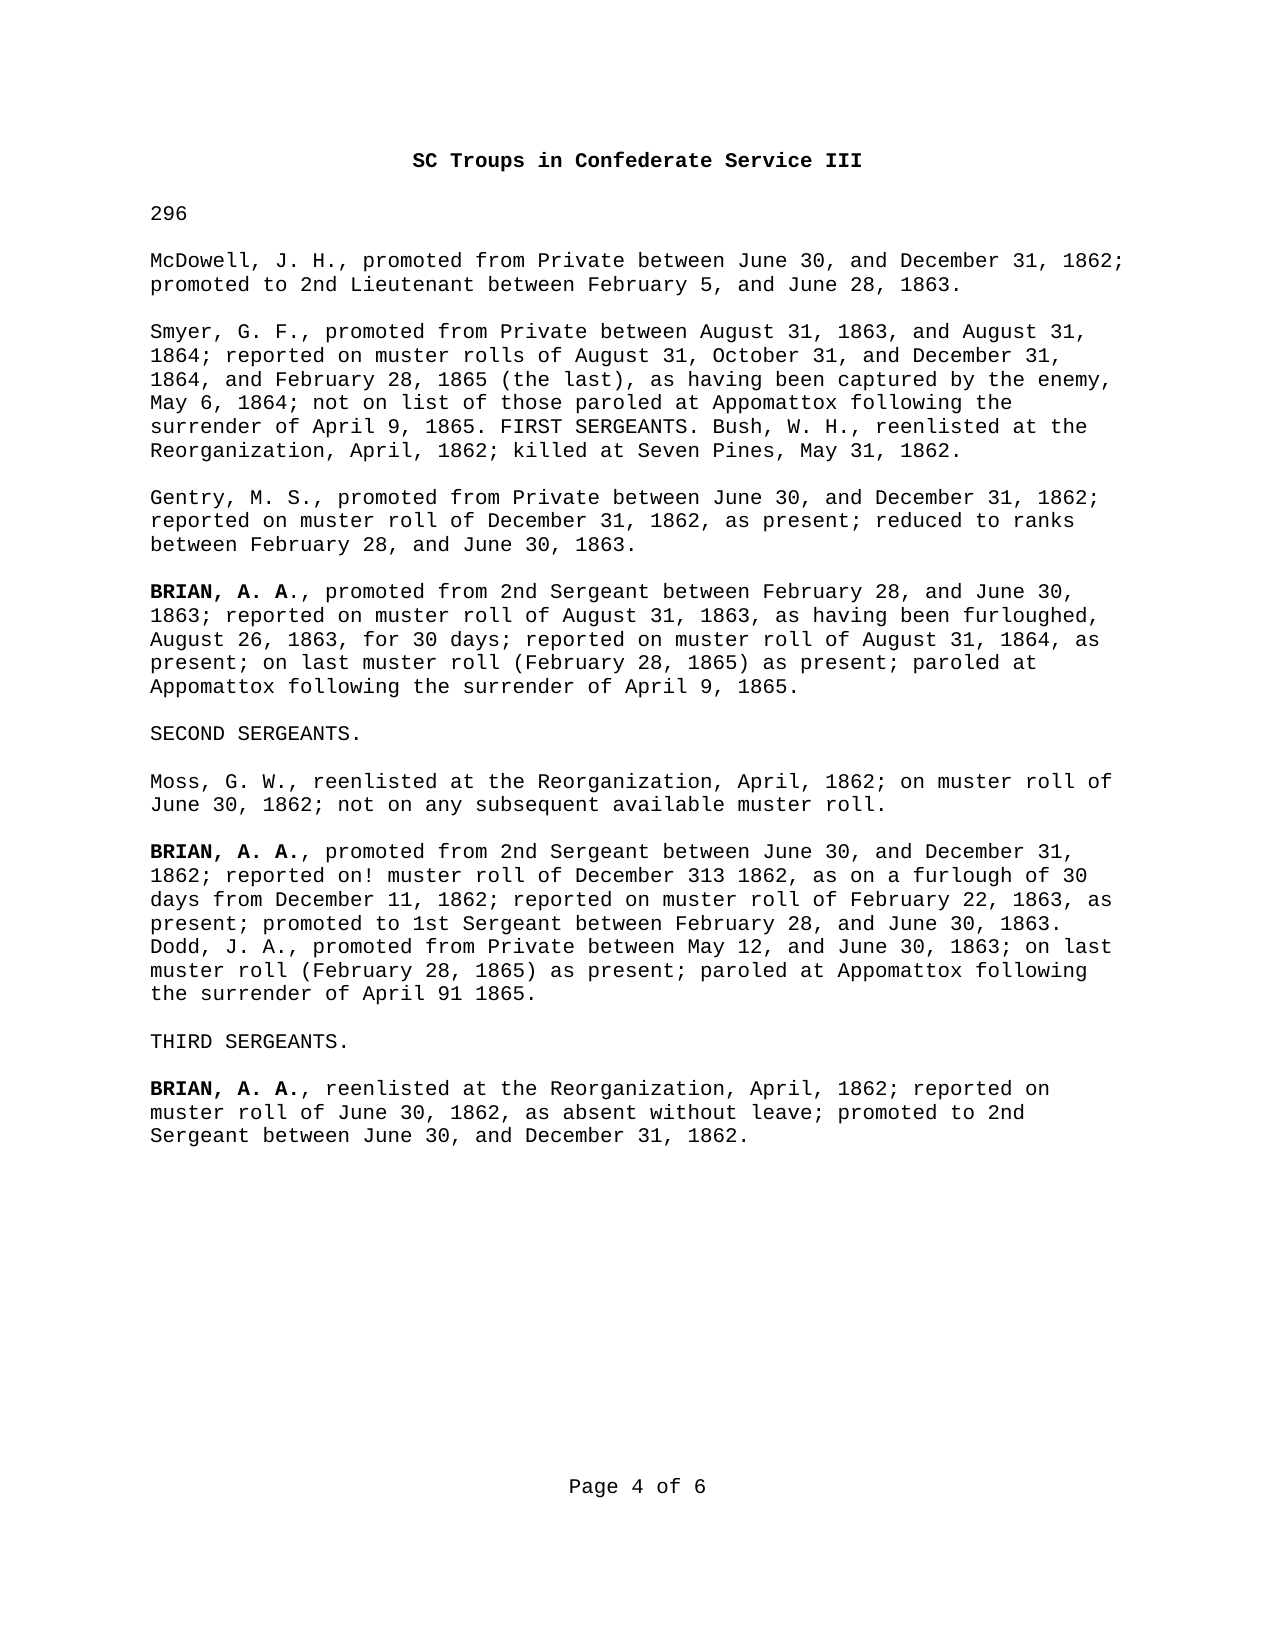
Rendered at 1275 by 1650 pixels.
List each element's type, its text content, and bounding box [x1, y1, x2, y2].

text 296 [150, 203, 1125, 227]
text SECOND SERGEANTS. [150, 723, 1125, 747]
text Brian, A. A., promoted from 2nd Sergeant between February 28, and June 30, 1863; reported on muster roll of August 31, 1863, as having been furloughed, August 26, 1863, for 30 days; reported on muster roll of August 31, 1864, as present; on last muster roll (February 28, 1865) as present; paroled at Appomattox following the surrender of April 9, 1865. [150, 581, 1125, 700]
text McDowell, J. H., promoted from Private between June 30, and December 31, 1862; promoted to 2nd Lieutenant between February 5, and June 28, 1863. [150, 250, 1125, 298]
text Moss, G. W., reenlisted at the Reorganization, April, 1862; on muster roll of June 30, 1862; not on any subsequent available muster roll. [150, 771, 1125, 818]
text THIRD SERGEANTS. [150, 1031, 1125, 1054]
text Brian, A. A., promoted from 2nd Sergeant between June 30, and December 31, 1862; reported on! muster roll of December 313 1862, as on a furlough of 30 days from December 11, 1862; reported on muster roll of February 22, 1863, as present; promoted to 1st Sergeant between February 28, and June 30, 1863. Dodd, J. A., promoted from Private between May 12, and June 30, 1863; on last muster roll (February 28, 1865) as present; paroled at Appomattox following the surrender of April 91 1865. [150, 842, 1125, 1007]
text Gentry, M. S., promoted from Private between June 30, and December 31, 1862; reported on muster roll of December 31, 1862, as present; reduced to ranks between February 28, and June 30, 1863. [150, 487, 1125, 558]
text Brian, A. A., reenlisted at the Reorganization, April, 1862; reported on muster roll of June 30, 1862, as absent without leave; promoted to 2nd Sergeant between June 30, and December 31, 1862. [150, 1078, 1125, 1149]
text Smyer, G. F., promoted from Private between August 31, 1863, and August 31, 1864; reported on muster rolls of August 31, October 31, and December 31, 1864, and February 28, 1865 (the last), as having been captured by the enemy, May 6, 1864; not on list of those paroled at Appomattox following the surrender of April 9, 1865. FIRST SERGEANTS. Bush, W. H., reenlisted at the Reorganization, April, 1862; killed at Seven Pines, May 31, 1862. [150, 321, 1125, 463]
